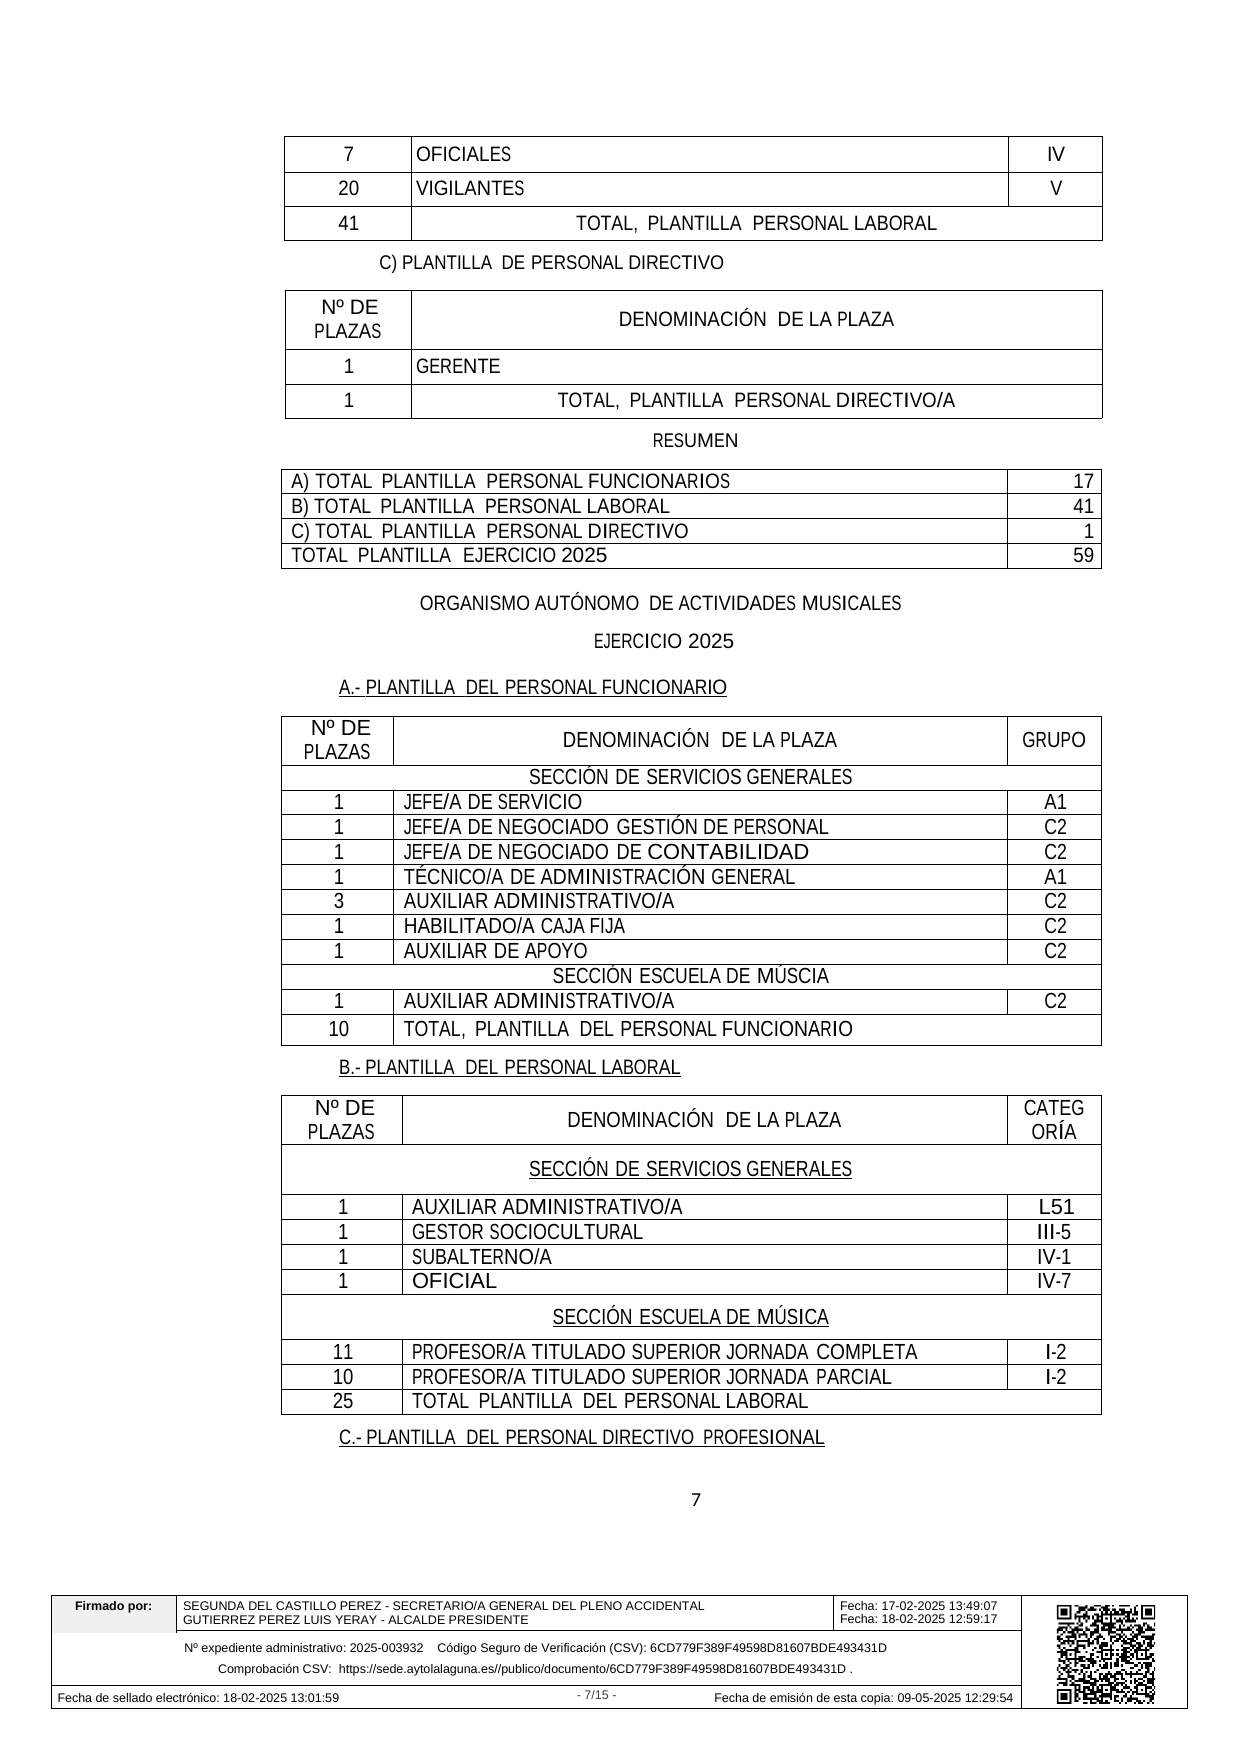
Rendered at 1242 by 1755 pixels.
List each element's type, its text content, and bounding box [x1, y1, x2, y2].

table_cell TOTAL PLANTILLA DEL PERSONAL LABORAL [403, 1390, 1101, 1414]
text ORGANISMO AUTÓNOMO DE ACTIVIDADES MUSICALES EJERCICIO 2025 [419, 590, 908, 653]
table_cell 11 [282, 1340, 402, 1364]
table_cell C2 [1008, 990, 1101, 1014]
table_cell SECCIÓN ESCUELA DE MÚSCIA [282, 965, 1101, 989]
table_cell 10 [282, 1015, 393, 1044]
table_cell SUBALTERNO/A [403, 1245, 1007, 1269]
table_cell JEFE/A DE SERVICIO [394, 791, 1007, 814]
table_cell 1 [282, 815, 393, 839]
table_header DENOMINACIÓN DE LA PLAZA [403, 1096, 1007, 1144]
table_cell JEFE/A DE NEGOCIADO GESTIÓN DE PERSONAL [394, 815, 1007, 839]
table_cell 1 [1008, 519, 1101, 543]
table_cell 41 [1008, 494, 1101, 518]
table_cell 1 [282, 865, 393, 889]
table_cell 1 [282, 940, 393, 964]
table_header DENOMINACIÓN DE LA PLAZA [412, 291, 1102, 349]
table_cell TOTAL PLANTILLA EJERCICIO 2025 [282, 544, 1007, 568]
table_cell C2 [1008, 840, 1101, 864]
table_header [1022, 1596, 1187, 1708]
table_cell TOTAL, PLANTILLA PERSONAL LABORAL [412, 207, 1102, 240]
table_cell 25 [282, 1390, 402, 1414]
table_cell AUXILIAR ADMINISTRATIVO/A [403, 1195, 1007, 1219]
table_cell PROFESOR/A TITULADO SUPERIOR JORNADA PARCIAL [403, 1365, 1007, 1389]
table_cell OFICIAL [403, 1270, 1007, 1294]
table_cell I-2 [1008, 1340, 1101, 1364]
table_cell C) TOTAL PLANTILLA PERSONAL DIRECTIVO [282, 519, 1007, 543]
table_cell TOTAL, PLANTILLA PERSONAL DIRECTIVO/A [412, 385, 1102, 418]
text A.- PLANTILLA DEL PERSONAL FUNCIONARIO [339, 676, 1202, 699]
table_header 7 [285, 137, 411, 171]
table_cell VIGILANTES [412, 173, 1008, 206]
table_header 17 [1008, 470, 1101, 493]
table_cell 59 [1008, 544, 1101, 568]
table_header IV [1009, 137, 1102, 171]
table_cell IV-7 [1008, 1270, 1101, 1294]
table_cell Nº expediente administrativo: 2025-003932 Código Seguro de Verificación (CSV): 6CD779F389F49598D81607BDE493431D Comprobación CSV: https://sede.aytolalaguna.es//publico/documento/6CD779F389F49598D81607BDE493431D . [52, 1631, 1021, 1684]
table_cell III-5 [1008, 1220, 1101, 1244]
table_header OFICIALES [412, 137, 1008, 171]
table_header DENOMINACIÓN DE LA PLAZA [394, 717, 1007, 764]
text C.- PLANTILLA DEL PERSONAL DIRECTIVO PROFESIONAL [339, 1425, 1202, 1449]
table_cell 1 [282, 1245, 402, 1269]
table_cell C2 [1008, 890, 1101, 914]
table_header Firmado por: [52, 1596, 176, 1630]
table_cell TÉCNICO/A DE ADMINISTRACIÓN GENERAL [394, 865, 1007, 889]
table_cell 41 [285, 207, 411, 240]
table_cell V [1009, 173, 1102, 206]
table_cell GESTOR SOCIOCULTURAL [403, 1220, 1007, 1244]
table_header GRUPO [1008, 717, 1101, 764]
table_cell Fecha de sellado electrónico: 18-02-2025 13:01:59 - 7/15 - Fecha de emisión de esta copia: 09-05-2025 12:29:54 [52, 1686, 1021, 1708]
table_cell 1 [282, 1270, 402, 1294]
table_cell SECCIÓN ESCUELA DE MÚSICA [282, 1295, 1101, 1339]
table_cell AUXILIAR DE APOYO [394, 940, 1007, 964]
table_header Nº DE PLAZAS [282, 717, 393, 764]
table_cell 1 [282, 915, 393, 939]
table_cell A1 [1008, 791, 1101, 814]
table_cell JEFE/A DE NEGOCIADO DE CONTABILIDAD [394, 840, 1007, 864]
table_cell A1 [1008, 865, 1101, 889]
table_cell I-2 [1008, 1365, 1101, 1389]
table_cell 1 [282, 990, 393, 1014]
table_header A) TOTAL PLANTILLA PERSONAL FUNCIONARIOS [282, 470, 1007, 493]
text 7 [685, 1487, 706, 1511]
table_cell AUXILIAR ADMINISTRATIVO/A [394, 990, 1007, 1014]
table_cell C2 [1008, 815, 1101, 839]
table_cell C2 [1008, 940, 1101, 964]
text C) PLANTILLA DE PERSONAL DIRECTIVO [379, 251, 1202, 274]
table_cell 1 [282, 791, 393, 814]
text B.- PLANTILLA DEL PERSONAL LABORAL [339, 1055, 1202, 1079]
table_header Nº DE PLAZAS [286, 291, 411, 349]
table_cell B) TOTAL PLANTILLA PERSONAL LABORAL [282, 494, 1007, 518]
table_header Nº DE PLAZAS [282, 1096, 402, 1144]
text RESUMEN [647, 429, 744, 452]
table_cell PROFESOR/A TITULADO SUPERIOR JORNADA COMPLETA [403, 1340, 1007, 1364]
table_cell 1 [286, 385, 411, 418]
table_cell L51 [1008, 1195, 1101, 1219]
table_cell SECCIÓN DE SERVICIOS GENERALES [282, 1145, 1101, 1194]
table_cell 20 [285, 173, 411, 206]
table_cell 1 [282, 840, 393, 864]
table_cell SECCIÓN DE SERVICIOS GENERALES [282, 766, 1101, 789]
table_cell 3 [282, 890, 393, 914]
table_header CATEG ORÍA [1008, 1096, 1101, 1144]
table_header SEGUNDA DEL CASTILLO PEREZ - SECRETARIO/A GENERAL DEL PLENO ACCIDENTAL GUTIERREZ PEREZ LUIS YERAY - ALCALDE PRESIDENTE [177, 1596, 833, 1630]
table_cell AUXILIAR ADMINISTRATIVO/A [394, 890, 1007, 914]
table_cell 1 [286, 350, 411, 383]
table_cell 1 [282, 1195, 402, 1219]
table_cell 1 [282, 1220, 402, 1244]
table_cell IV-1 [1008, 1245, 1101, 1269]
table_cell TOTAL, PLANTILLA DEL PERSONAL FUNCIONARIO [394, 1015, 1101, 1044]
table_cell 10 [282, 1365, 402, 1389]
table_cell GERENTE [412, 350, 1102, 383]
table_cell HABILITADO/A CAJA FIJA [394, 915, 1007, 939]
table_header Fecha: 17-02-2025 13:49:07 Fecha: 18-02-2025 12:59:17 [834, 1596, 1021, 1630]
table_cell C2 [1008, 915, 1101, 939]
